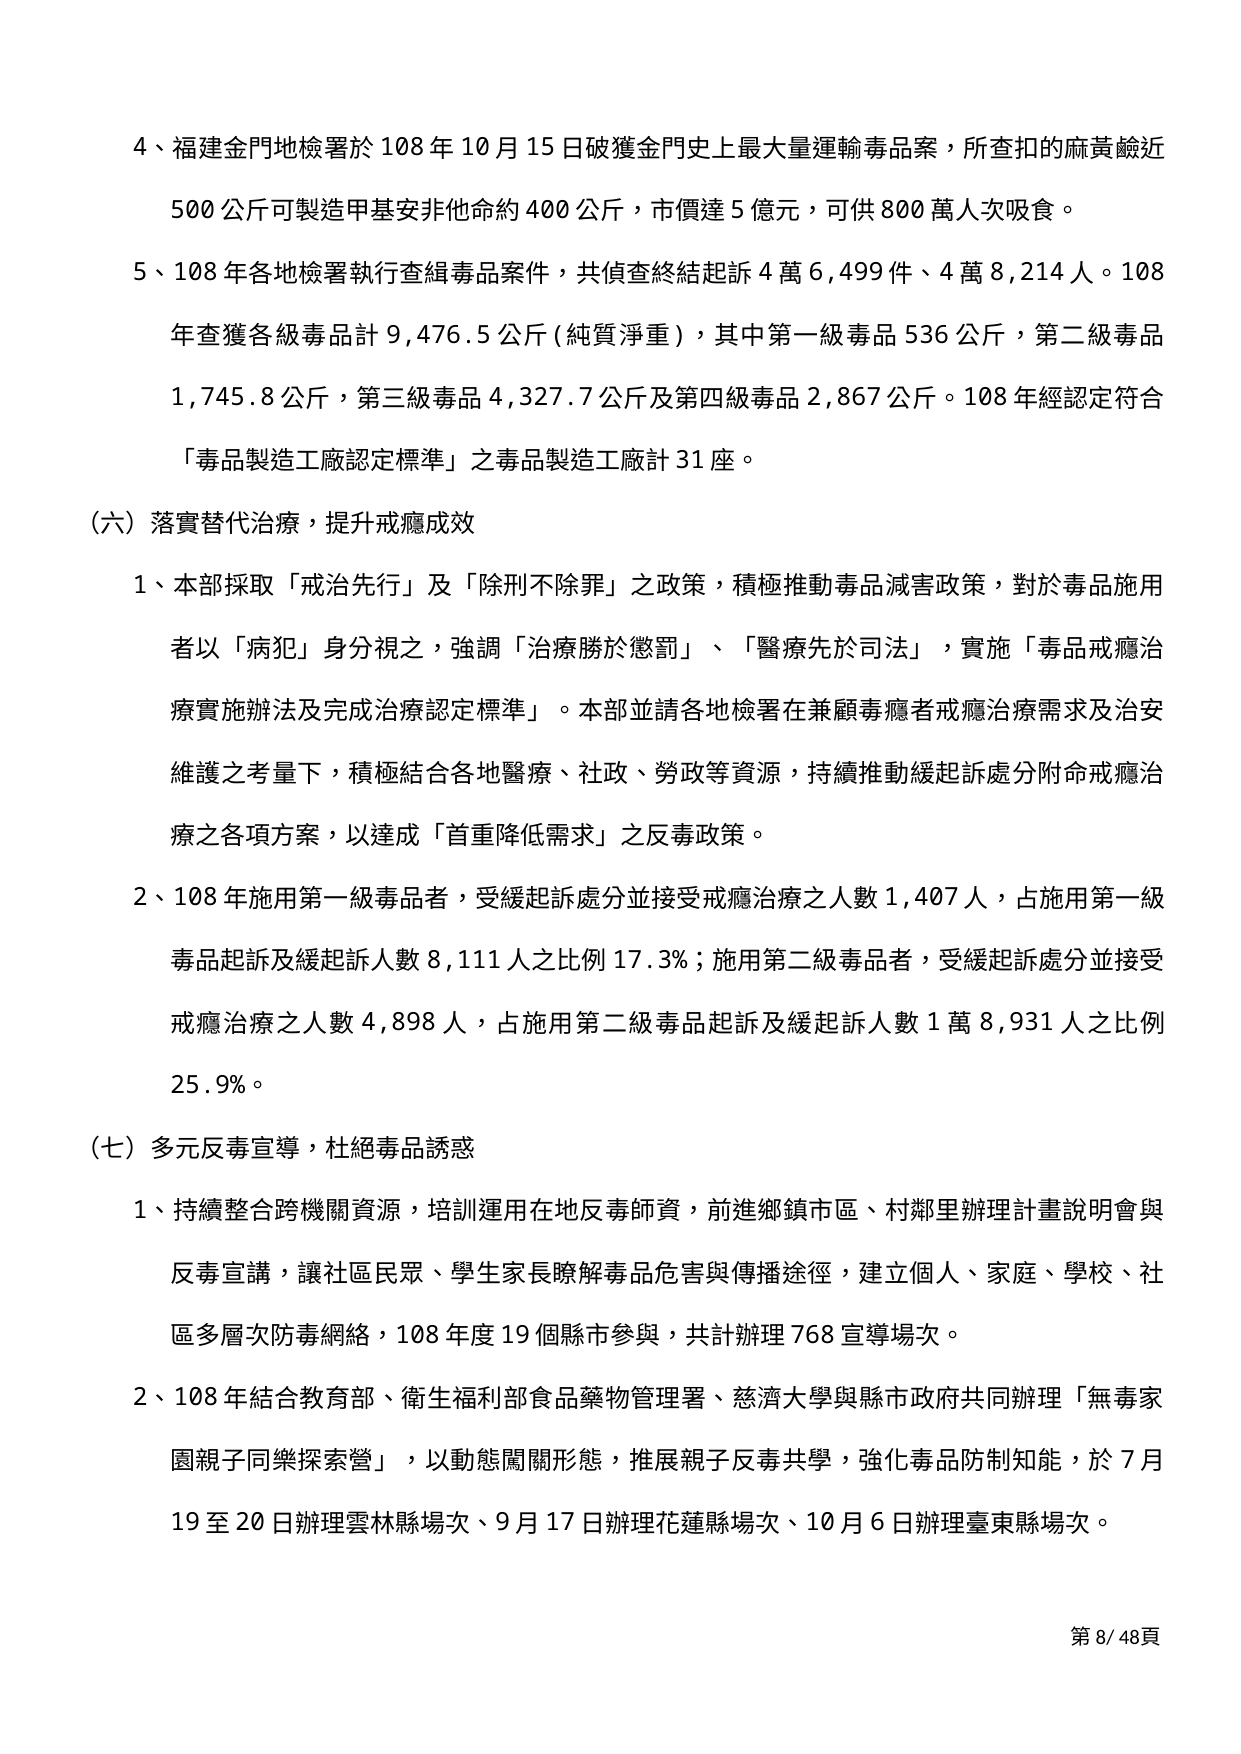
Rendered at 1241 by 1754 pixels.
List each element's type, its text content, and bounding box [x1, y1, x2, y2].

text 2、108年結合教育部、衛生福利部食品藥物管理署、慈濟大學與縣市政府共同辦理「無毒家園親子同樂探索營」，以動態闖關形態，推展親子反毒共學，強化毒品防制知能，於7月19至20日辦理雲林縣場次、9月17日辦理花蓮縣場次、10月6日辦理臺東縣場次。 [132, 1354, 1165, 1542]
text 4、福建金門地檢署於108年10月15日破獲金門史上最大量運輸毒品案，所查扣的麻黃鹼近500公斤可製造甲基安非他命約400公斤，市價達5億元，可供800萬人次吸食。 [132, 104, 1165, 229]
text （七）多元反毒宣導，杜絕毒品誘惑 [75, 1104, 1165, 1167]
text 1、持續整合跨機關資源，培訓運用在地反毒師資，前進鄉鎮市區、村鄰里辦理計畫說明會與反毒宣講，讓社區民眾、學生家長瞭解毒品危害與傳播途徑，建立個人、家庭、學校、社區多層次防毒網絡，108年度19個縣市參與，共計辦理768宣導場次。 [132, 1167, 1165, 1354]
text 1、本部採取「戒治先行」及「除刑不除罪」之政策，積極推動毒品減害政策，對於毒品施用者以「病犯」身分視之，強調「治療勝於懲罰」、「醫療先於司法」，實施「毒品戒癮治療實施辦法及完成治療認定標準」。本部並請各地檢署在兼顧毒癮者戒癮治療需求及治安維護之考量下，積極結合各地醫療、社政、勞政等資源，持續推動緩起訴處分附命戒癮治療之各項方案，以達成「首重降低需求」之反毒政策。 [132, 542, 1165, 854]
text 5、108年各地檢署執行查緝毒品案件，共偵查終結起訴4萬6,499件、4萬8,214人。108年查獲各級毒品計9,476.5公斤(純質淨重)，其中第一級毒品536公斤，第二級毒品1,745.8公斤，第三級毒品4,327.7公斤及第四級毒品2,867公斤。108年經認定符合「毒品製造工廠認定標準」之毒品製造工廠計31座。 [132, 229, 1165, 479]
text （六）落實替代治療，提升戒癮成效 [75, 479, 1165, 542]
text 2、108年施用第一級毒品者，受緩起訴處分並接受戒癮治療之人數1,407人，占施用第一級毒品起訴及緩起訴人數8,111人之比例17.3%；施用第二級毒品者，受緩起訴處分並接受戒癮治療之人數4,898人，占施用第二級毒品起訴及緩起訴人數1萬8,931人之比例25.9%。 [132, 854, 1165, 1104]
